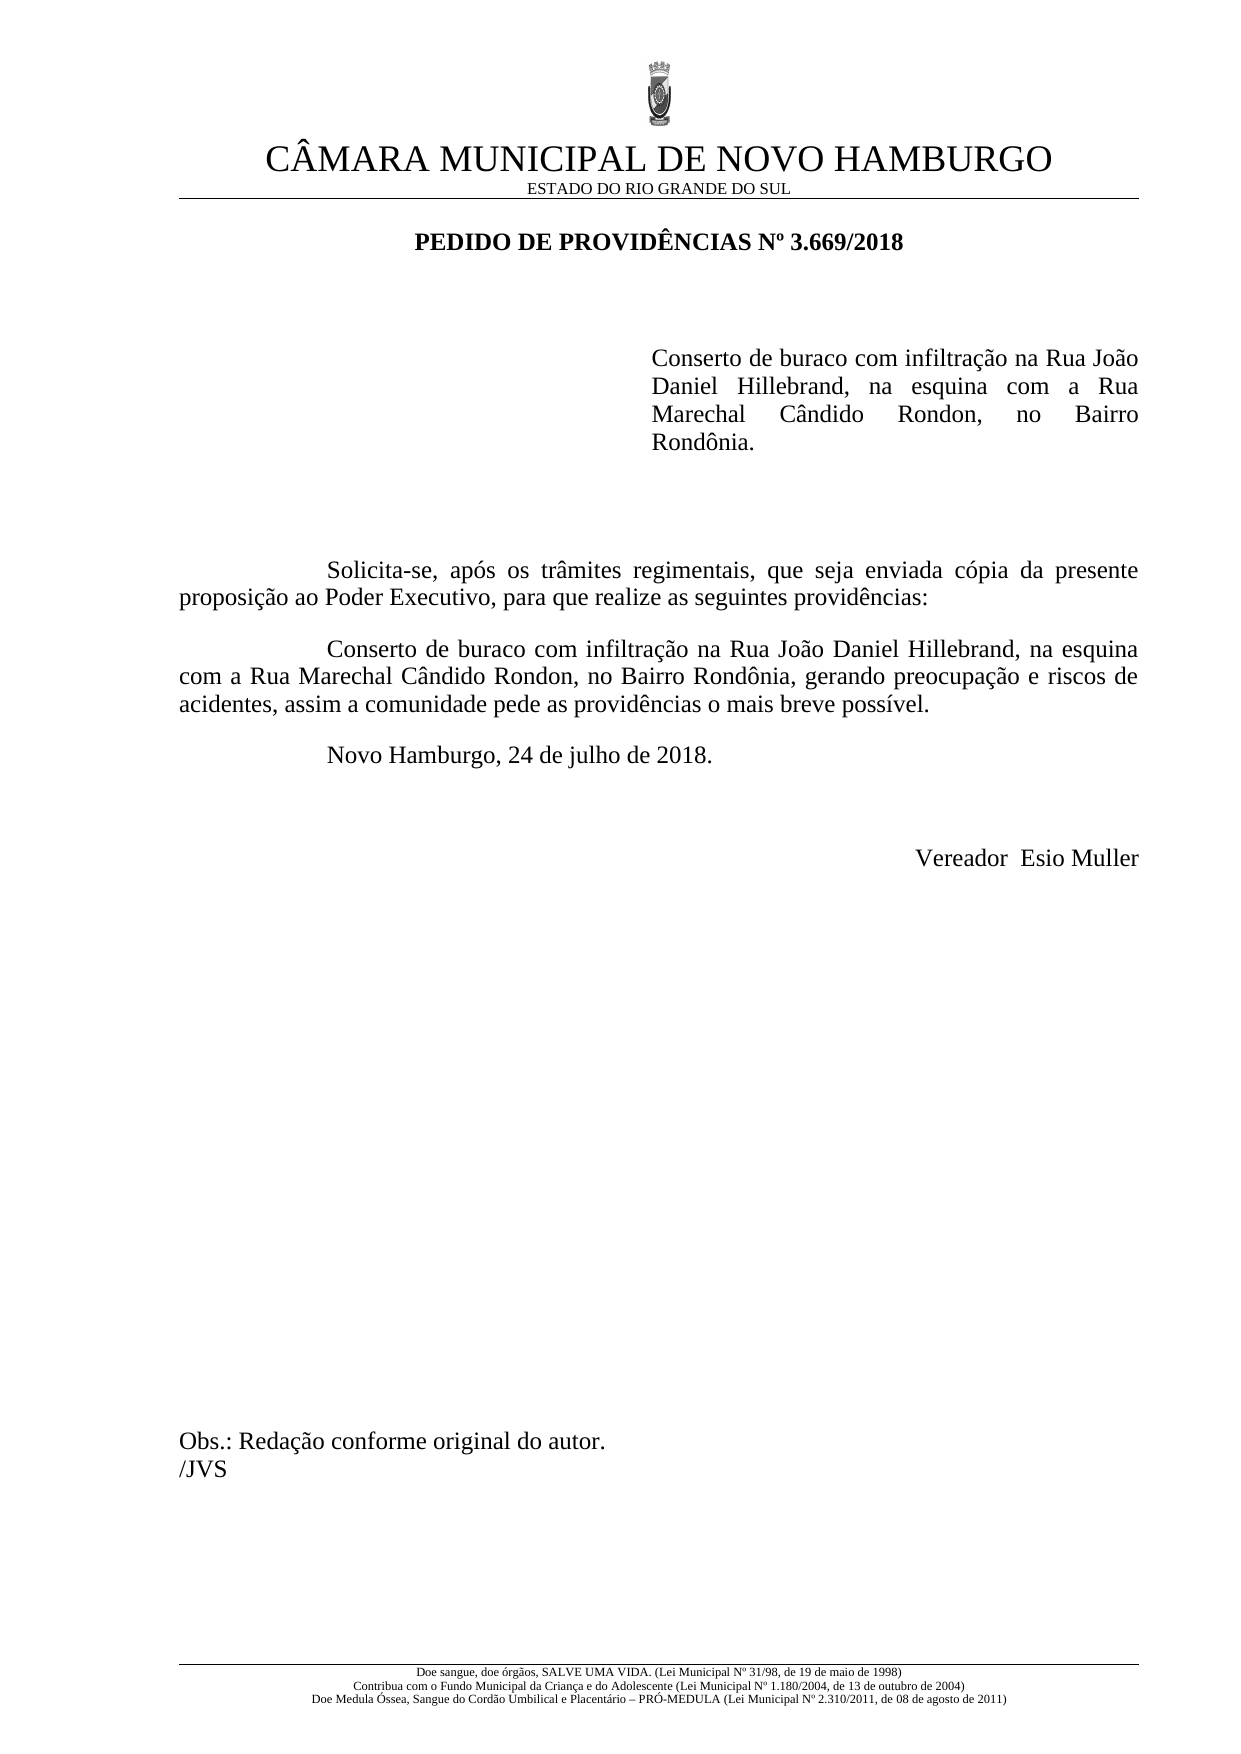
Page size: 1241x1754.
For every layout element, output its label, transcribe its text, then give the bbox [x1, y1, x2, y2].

text Vereador Esio Muller [179, 844, 1139, 872]
text Obs.: Redação conforme original do autor. [179, 1427, 1139, 1455]
text Conserto de buraco com infiltração na Rua João Daniel Hillebrand, na esquina com a Rua Marechal Cândido Rondon, no Bairro Rondônia. [651, 344, 1139, 455]
text PEDIDO DE PROVIDÊNCIAS Nº 3.669/2018 [179, 228, 1139, 256]
text Conserto de buraco com infiltração na Rua João Daniel Hillebrand, na esquina com a Rua Marechal Cândido Rondon, no Bairro Rondônia, gerando preocupação e riscos de acidentes, assim a comunidade pede as providências o mais breve possível. [179, 635, 1139, 718]
text Solicita-se, após os trâmites regimentais, que seja enviada cópia da presente proposição ao Poder Executivo, para que realize as seguintes providências: [179, 556, 1139, 611]
text /JVS [179, 1455, 1139, 1483]
text Novo Hamburgo, 24 de julho de 2018. [179, 741, 1139, 769]
